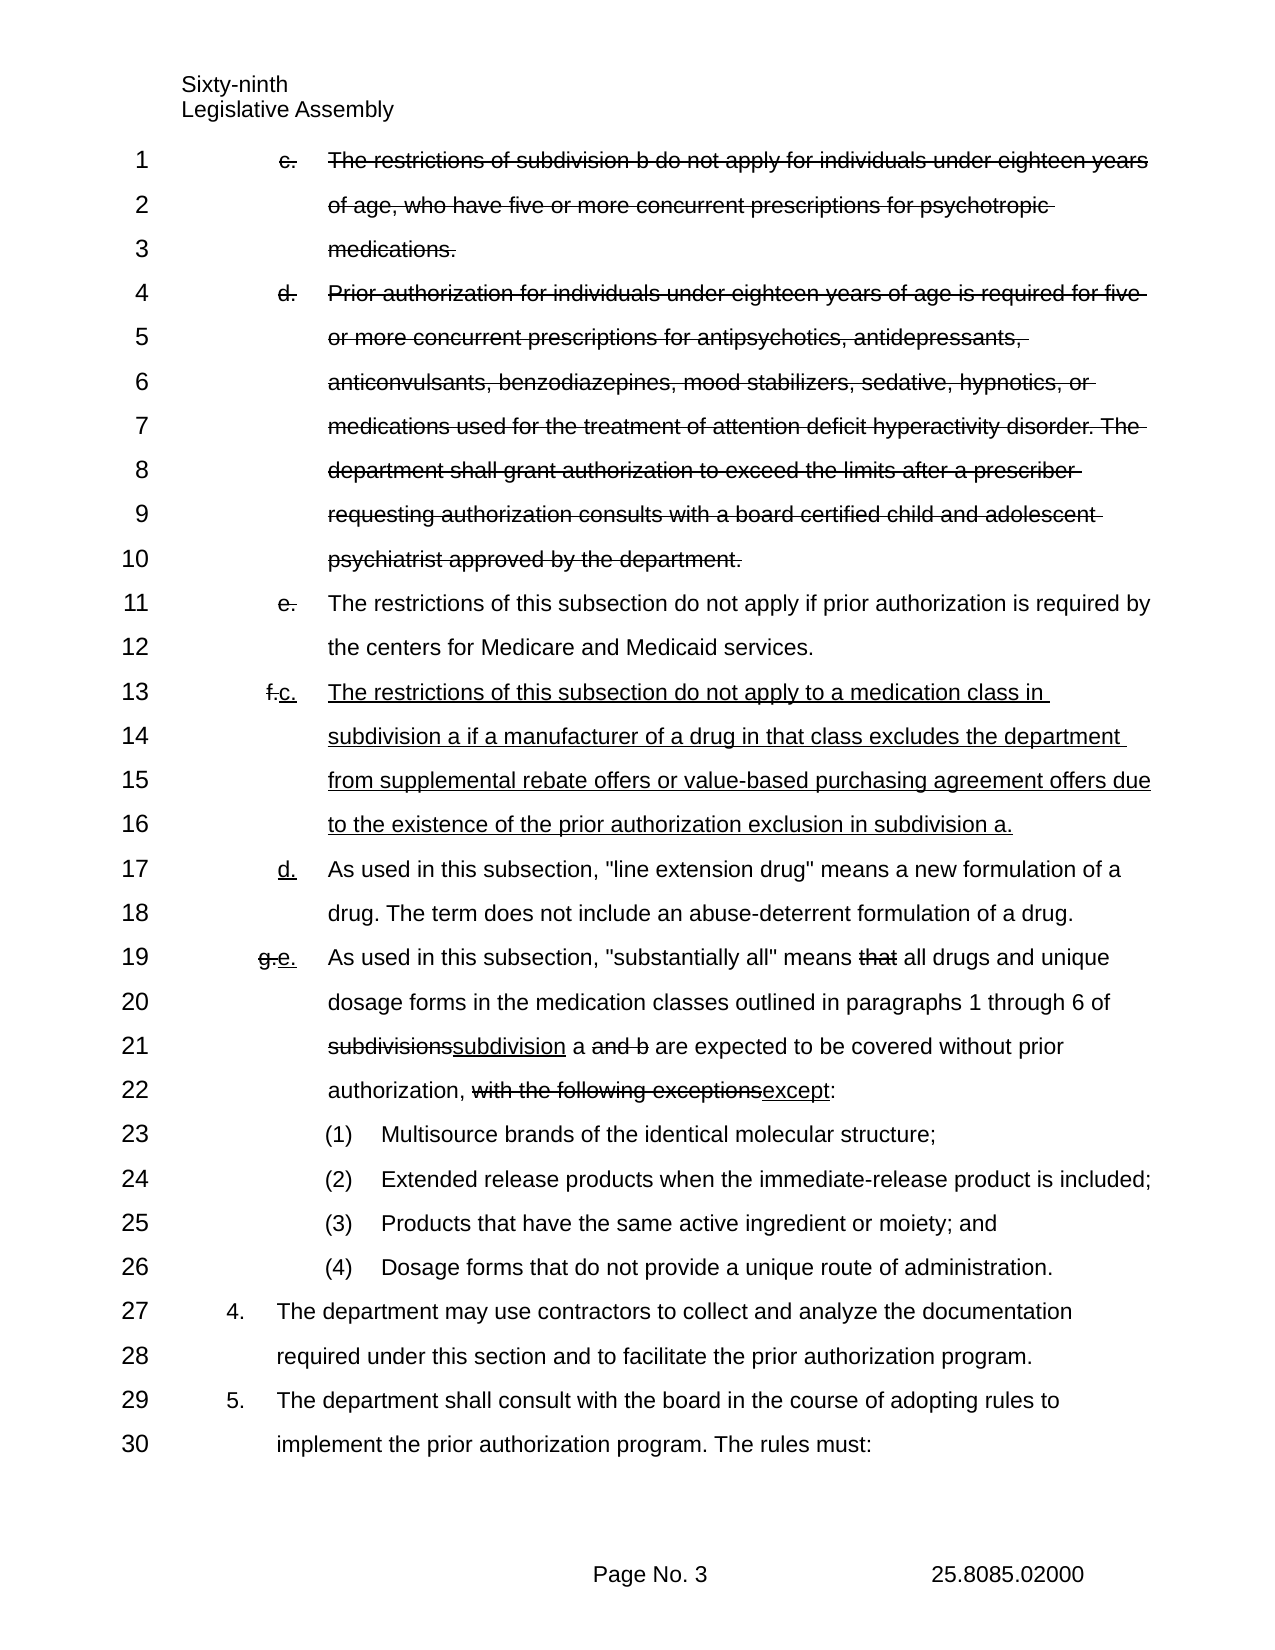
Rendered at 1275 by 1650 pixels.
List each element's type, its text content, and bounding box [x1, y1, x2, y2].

text (4) Dosage forms that do not provide a unique route of administration. [181, 1240, 1154, 1284]
text g.e. As used in this subsection, "substantially all" means that all drugs and unique dosage forms in the medication classes outlined in paragraphs 1 through 6 of subdivisionssubdivision a and b are expected to be covered without prior authorization, with the following exceptionsexcept: [181, 930, 1154, 1107]
text c. The restrictions of subdivision b do not apply for individuals under eighteen years of age, who have five or more concurrent prescriptions for psychotropic medications. [181, 133, 1154, 266]
text (3) Products that have the same active ingredient or moiety; and [181, 1196, 1154, 1240]
text (1) Multisource brands of the identical molecular structure; [181, 1107, 1154, 1152]
text d. As used in this subsection, "line extension drug" means a new formulation of a drug. The term does not include an abuse-deterrent formulation of a drug. [181, 842, 1154, 930]
text d. Prior authorization for individuals under eighteen years of age is required for five or more concurrent prescriptions for antipsychotics, antidepressants, anticonvulsants, benzodiazepines, mood stabilizers, sedative, hypnotics, or medications used for the treatment of attention deficit hyperactivity disorder. The department shall grant authorization to exceed the limits after a prescriber requesting authorization consults with a board certified child and adolescent psychiatrist approved by the department. [181, 266, 1154, 576]
text e. The restrictions of this subsection do not apply if prior authorization is required by the centers for Medicare and Medicaid services. [181, 576, 1154, 664]
text 4. The department may use contractors to collect and analyze the documentation required under this section and to facilitate the prior authorization program. [181, 1284, 1154, 1373]
text (2) Extended release products when the immediate-release product is included; [181, 1152, 1154, 1196]
text f.c. The restrictions of this subsection do not apply to a medication class in subdivision a if a manufacturer of a drug in that class excludes the department from supplemental rebate offers or value-based purchasing agreement offers due to the existence of the prior authorization exclusion in subdivision a. [181, 664, 1154, 842]
text 5. The department shall consult with the board in the course of adopting rules to implement the prior authorization program. The rules must: [181, 1373, 1154, 1461]
